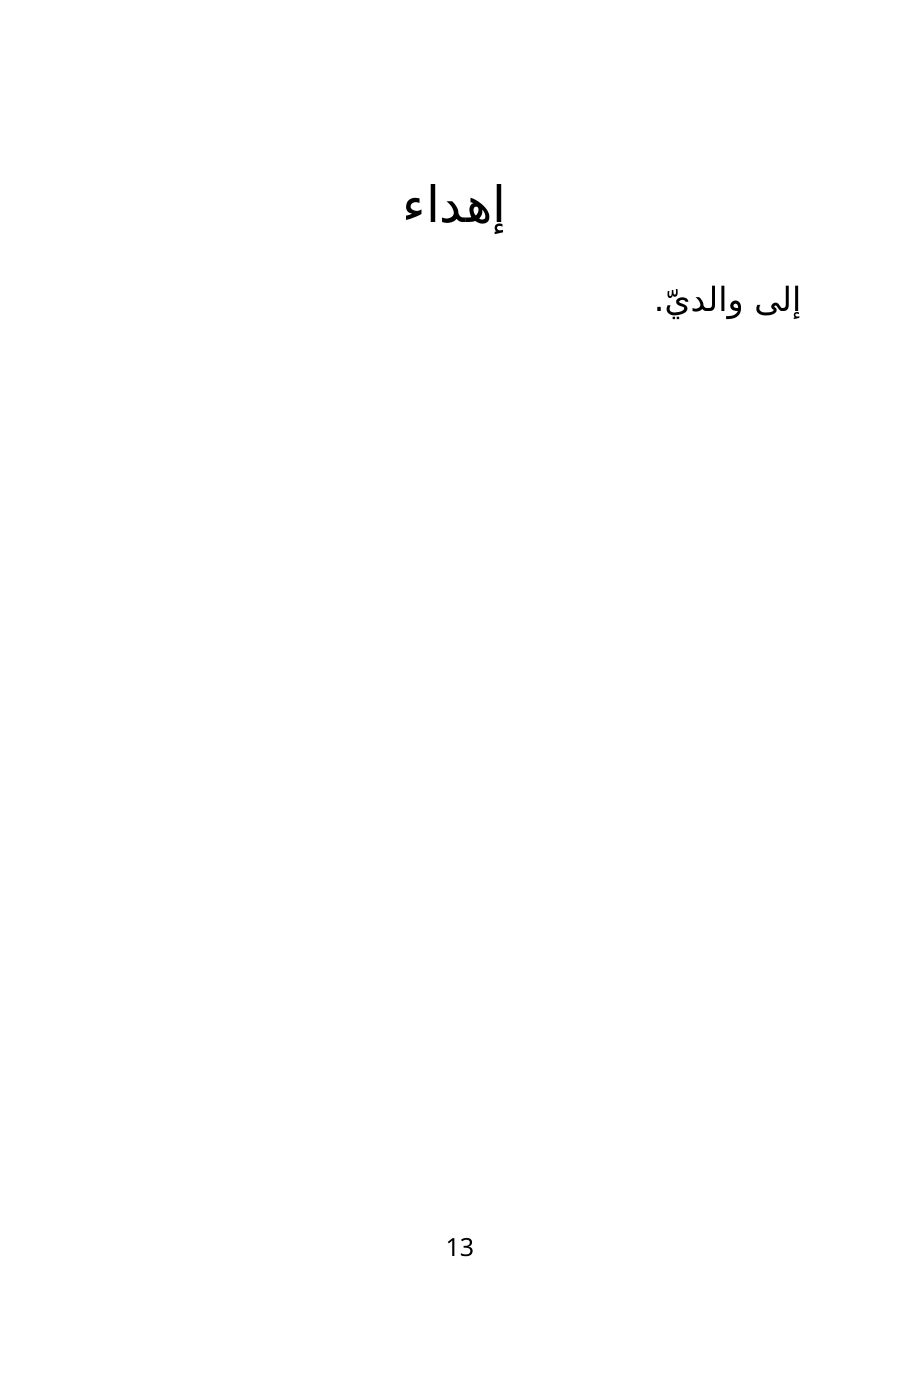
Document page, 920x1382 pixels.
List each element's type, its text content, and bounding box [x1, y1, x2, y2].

text إلى والديّ. [118, 280, 801, 319]
text إهداء [118, 176, 801, 234]
